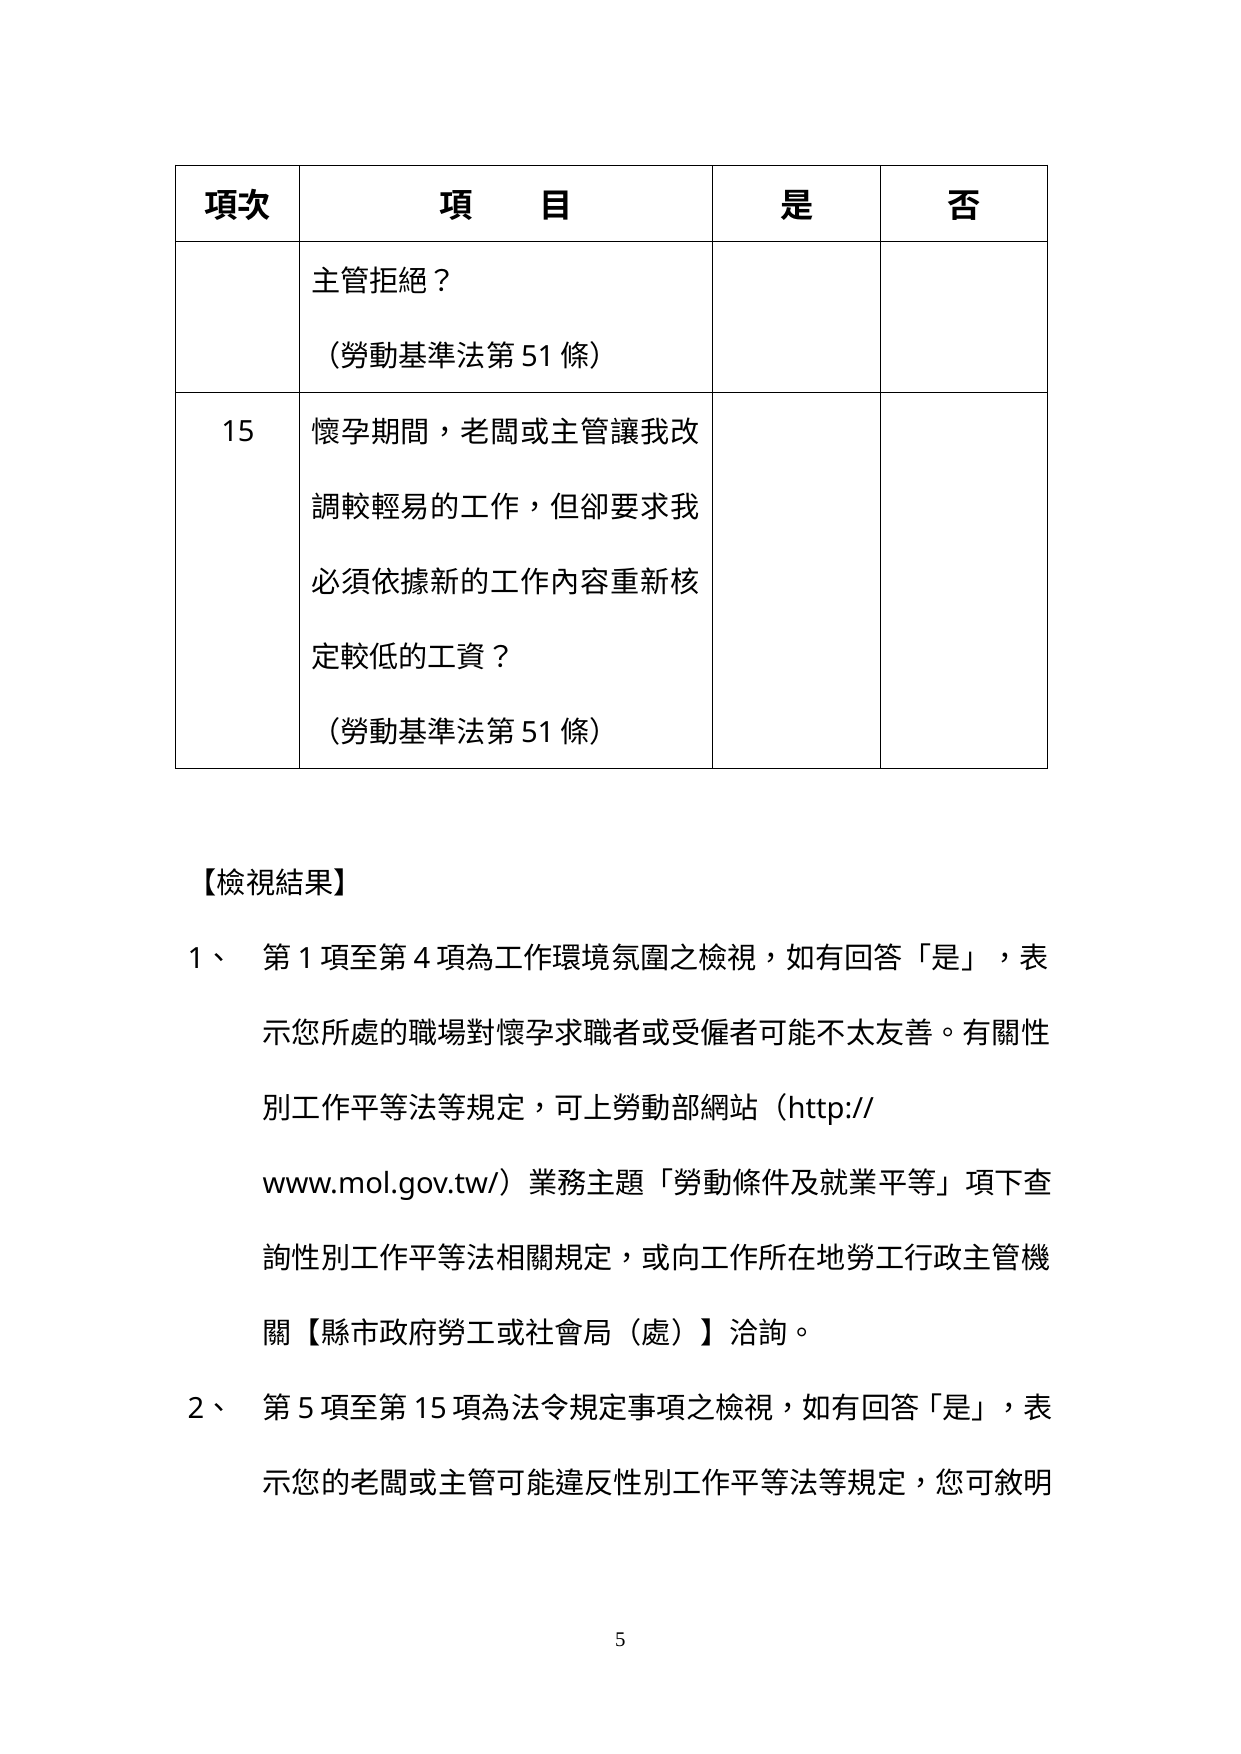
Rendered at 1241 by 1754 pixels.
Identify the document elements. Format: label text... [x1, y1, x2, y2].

table_cell [881, 242, 1047, 392]
table_cell [881, 393, 1047, 768]
table_cell 懷孕期間，老闆或主管讓我改調較輕易的工作，但卻要求我必須依據新的工作內容重新核定較低的工資？ （勞動基準法第51條） [300, 393, 712, 768]
table_cell 15 [176, 393, 299, 768]
table_header 否 [881, 166, 1047, 241]
list 第1項至第4項為工作環境氛圍之檢視，如有回答「是」，表示您所處的職場對懷孕求職者或受僱者可能不太友善。有關性別工作平等法等規定，可上勞動部網站（http://www.mol.gov.tw/）業務主題「勞動條件及就業平等」項下查詢性別工作平等法相關規定，或向工作所在地勞工行政主管機關【縣市政府勞工或社會局（處）】洽詢。 [187, 919, 1053, 1369]
table_header 項 目 [300, 166, 712, 241]
list 第5項至第15項為法令規定事項之檢視，如有回答「是」，表示您的老闆或主管可能違反性別工作平等法等規定，您可敘明 [187, 1369, 1053, 1519]
table_header 是 [713, 166, 880, 241]
text 【檢視結果】 [187, 844, 1053, 919]
table_cell [713, 393, 880, 768]
table_cell [713, 242, 880, 392]
table_cell [176, 242, 299, 392]
table_header 項次 [176, 166, 299, 241]
table_cell 主管拒絕？ （勞動基準法第51條） [300, 242, 712, 392]
